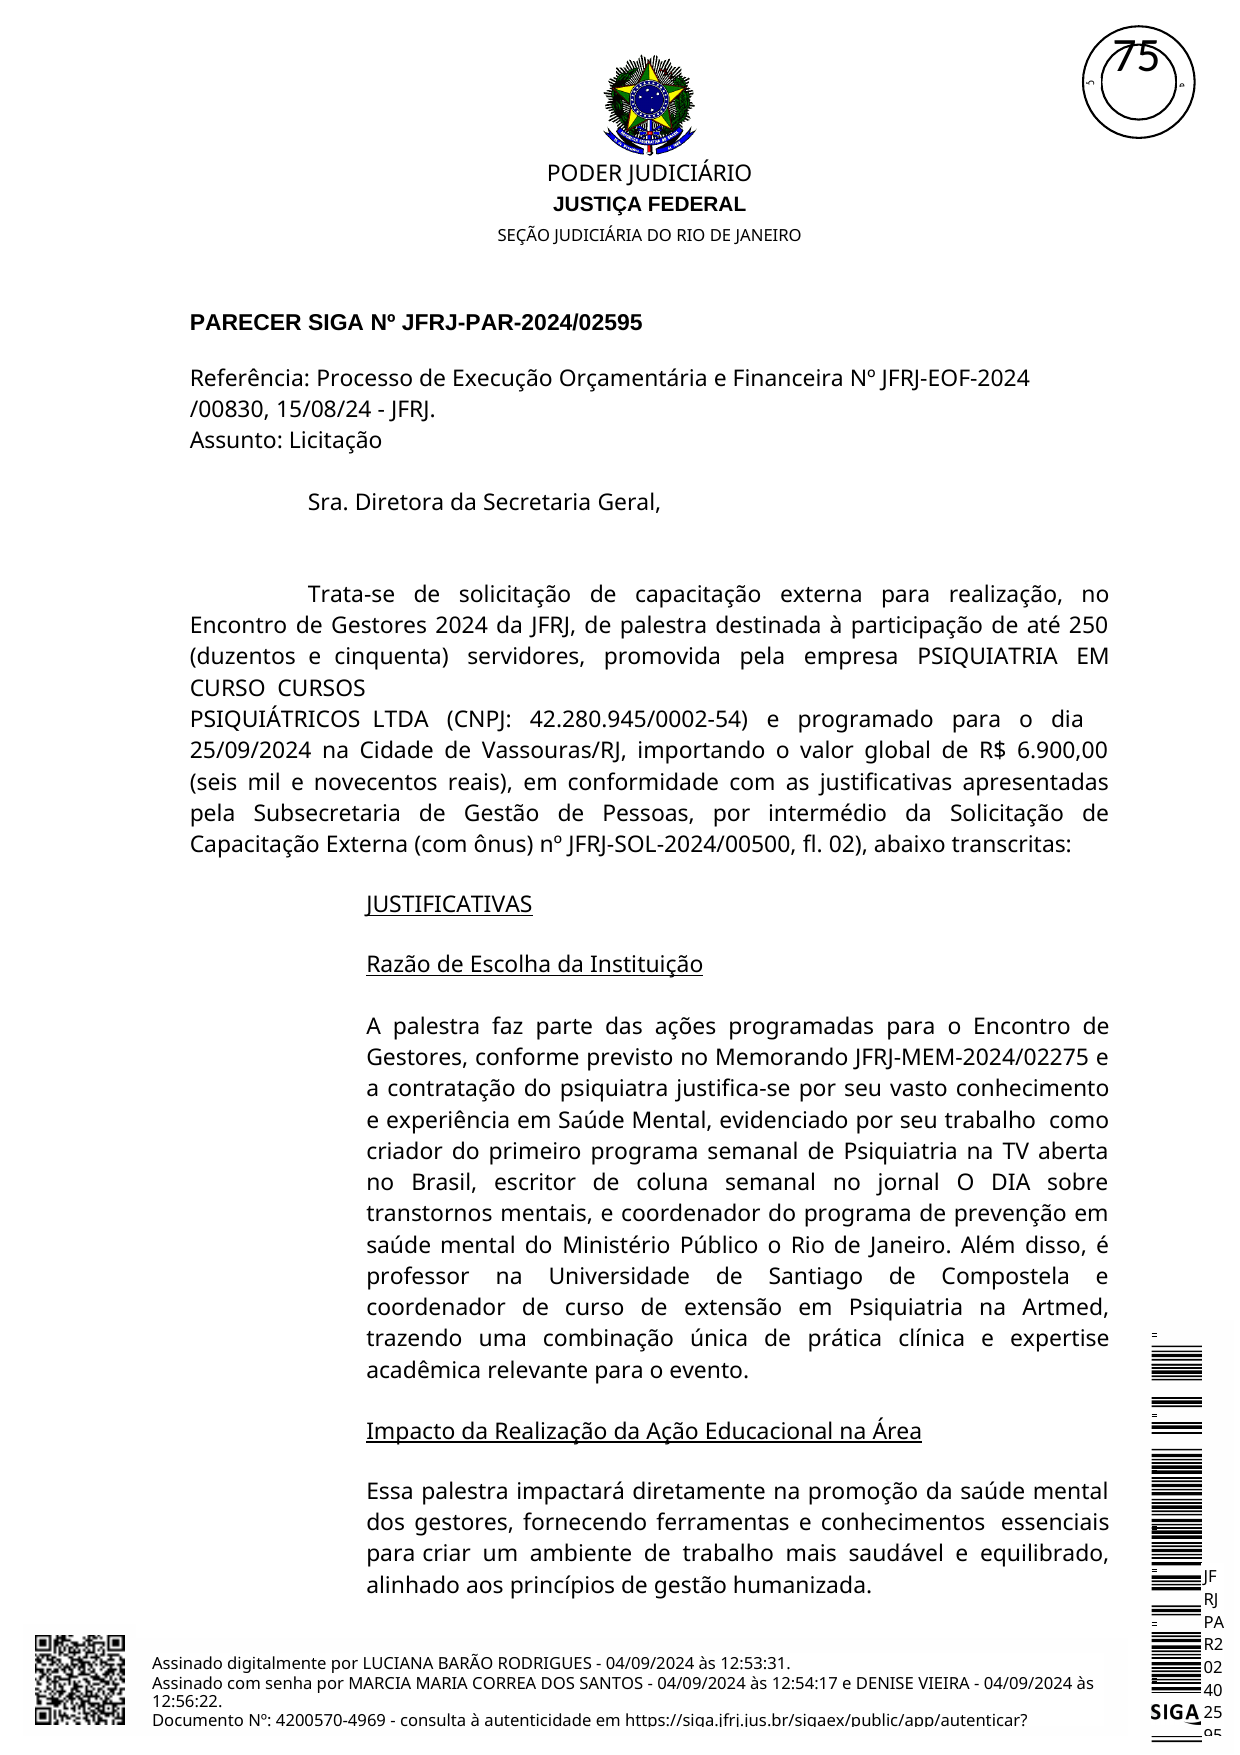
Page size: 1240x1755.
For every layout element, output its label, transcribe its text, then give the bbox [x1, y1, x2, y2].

text PODER JUDICIÁRIO [271, 157, 1028, 188]
text Impacto da Realização da Ação Educacional na Área [366, 1415, 1140, 1446]
text JUSTIÇA FEDERAL [271, 191, 1028, 215]
text SEÇÃO JUDICIÁRIA DO RIO DE JANEIRO [270, 223, 1028, 246]
text ç [1085, 80, 1099, 87]
text PODER JUDICIÁRIO [0, 147, 32, 164]
text Razão de Escolha da Instituição [366, 948, 1239, 979]
text Referência: Processo de Execução Orçamentária e Financeira Nº JFRJ-EOF-2024 [189, 362, 1239, 393]
text Assunto: Licitação [189, 424, 1239, 456]
text 25/09/2024 na Cidade de Vassouras/RJ, importando o valor global de R$ 6.900,00 (seis mil e novecentos reais), em conformidade com as justificativas apresentadas pela Subsecretaria de Gestão de Pessoas, por intermédio da Solicitação de Capacitação Externa (com ônus) nº JFRJ-SOL-2024/00500, fl. 02), abaixo transcritas: [189, 734, 1109, 859]
text JUSTIFICATIVAS [366, 888, 1239, 920]
text A palestra faz parte das ações programadas para o Encontro de Gestores, conforme previsto no Memorando JFRJ-MEM-2024/02275 e a contratação do psiquiatra justifica-se por seu vasto conhecimento e experiência em Saúde Mental, evidenciado por seu trabalho como criador do primeiro programa semanal de Psiquiatria na TV aberta no Brasil, escritor de coluna semanal no jornal O DIA sobre transtornos mentais, e coordenador do programa de prevenção em saúde mental do Ministério Público o Rio de Janeiro. Além disso, é professor na Universidade de Santiago de Compostela e coordenador de curso de extensão em Psiquiatria na Artmed, trazendo uma combinação única de prática clínica e expertise acadêmica relevante para o evento. [366, 1010, 1109, 1385]
text JFRJPAR202402595A [1203, 1565, 1224, 1735]
text PSIQUIÁTRICOS LTDA (CNPJ: 42.280.945/0002-54) e programado para o dia [189, 703, 1239, 734]
text Sra. Diretora da Secretaria Geral, [308, 486, 1239, 517]
text Essa palestra impactará diretamente na promoção da saúde mental dos gestores, fornecendo ferramentas e conhecimentos essenciais para criar um ambiente de trabalho mais saudável e equilibrado, alinhado aos princípios de gestão humanizada. [366, 1475, 1109, 1600]
text Trata-se de solicitação de capacitação externa para realização, no Encontro de Gestores 2024 da JFRJ, de palestra destinada à participação de até 250 (duzentos e cinquenta) servidores, promovida pela empresa PSIQUIATRIA EM CURSO CURSOS [189, 578, 1109, 703]
subtitle PARECER SIGA Nº JFRJ-PAR-2024/02595 [189, 309, 1239, 336]
text e [1179, 78, 1193, 87]
text /00830, 15/08/24 - JFRJ. [189, 393, 1239, 424]
